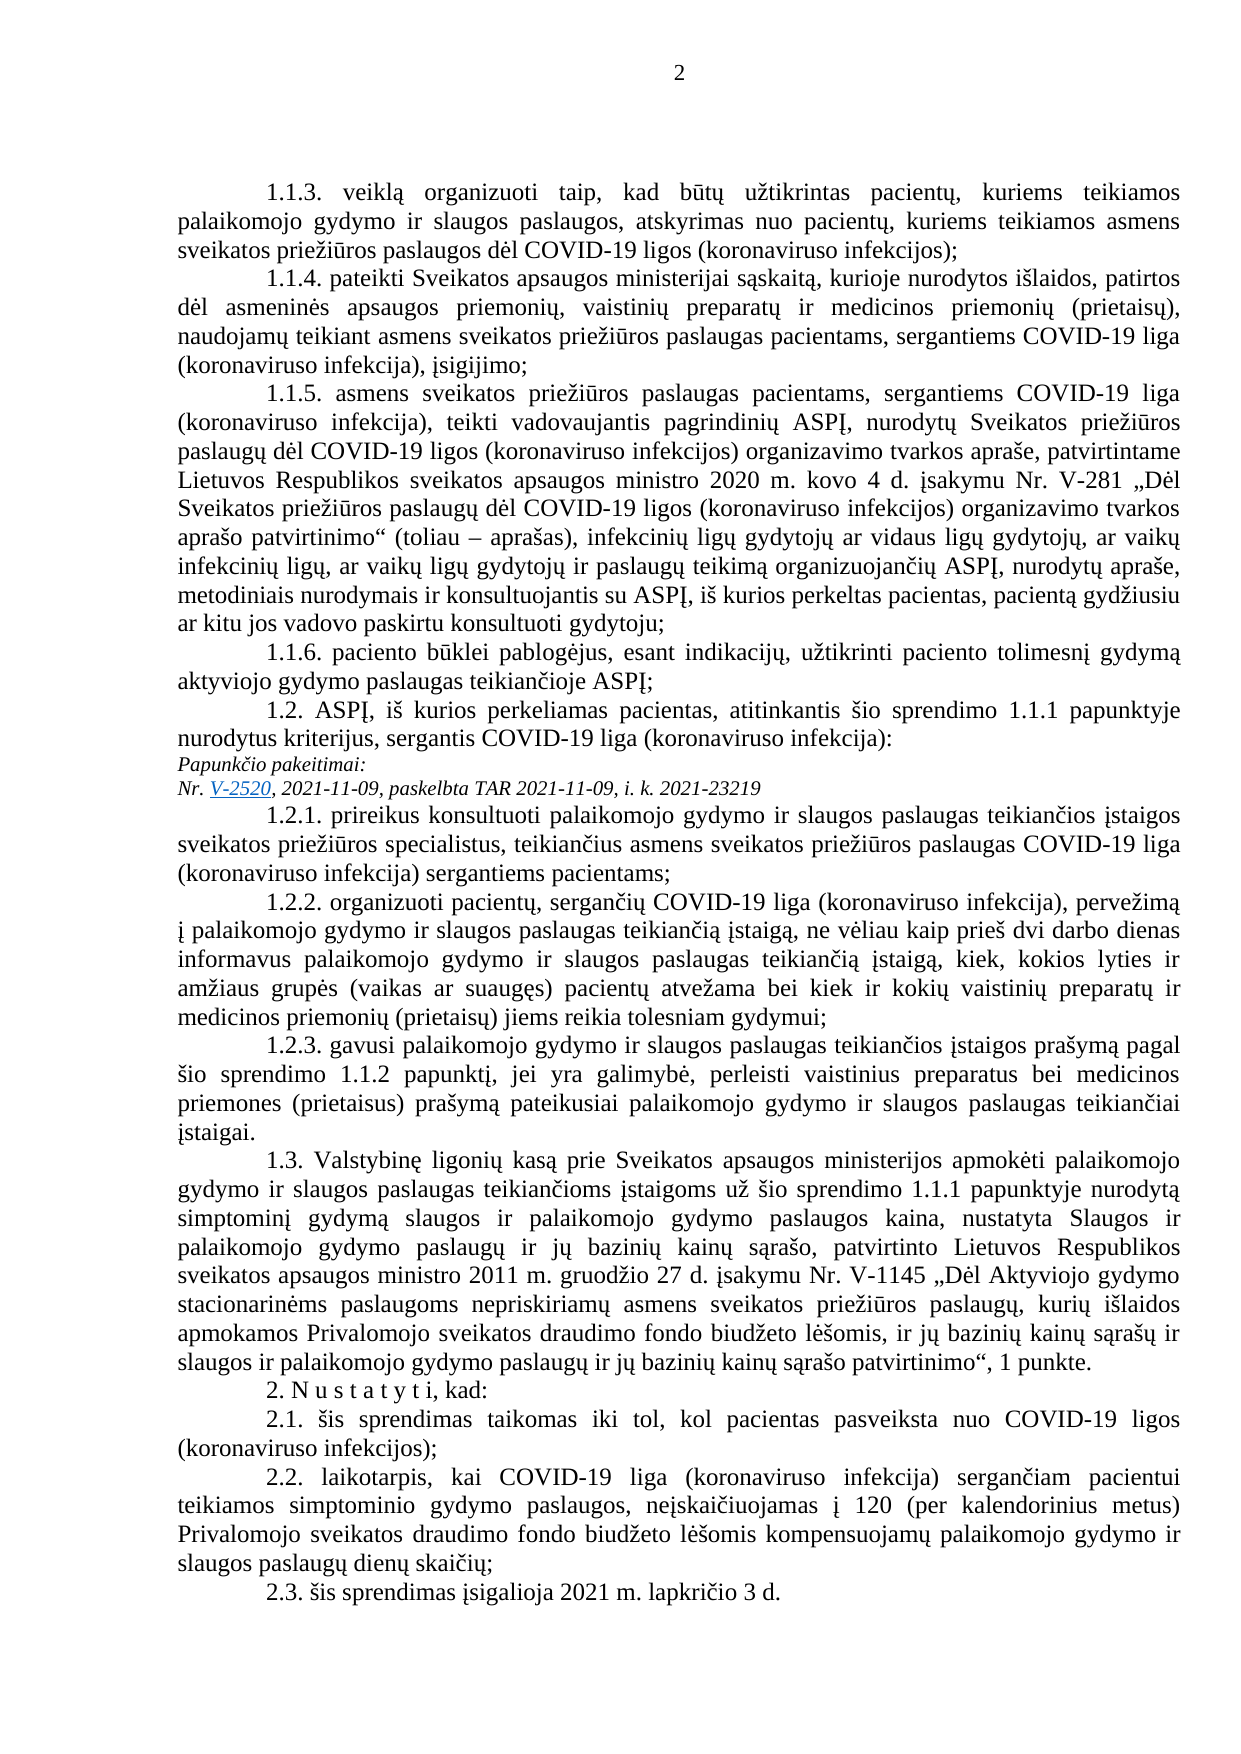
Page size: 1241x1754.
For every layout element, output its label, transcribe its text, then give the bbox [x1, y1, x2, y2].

text 1.1.6. paciento būklei pablogėjus, esant indikacijų, užtikrinti paciento tolimesnį gydymą aktyviojo gydymo paslaugas teikiančioje ASPĮ; [177, 637, 1181, 695]
text 2. N u s t a t y t i, kad: [177, 1375, 1181, 1404]
text 1.2. ASPĮ, iš kurios perkeliamas pacientas, atitinkantis šio sprendimo 1.1.1 papunktyje nurodytus kriterijus, sergantis COVID-19 liga (koronaviruso infekcija): [177, 695, 1181, 752]
text Papunkčio pakeitimai: [177, 752, 1181, 776]
text 1.1.4. pateikti Sveikatos apsaugos ministerijai sąskaitą, kurioje nurodytos išlaidos, patirtos dėl asmeninės apsaugos priemonių, vaistinių preparatų ir medicinos priemonių (prietaisų), naudojamų teikiant asmens sveikatos priežiūros paslaugas pacientams, sergantiems COVID-19 liga (koronaviruso infekcija), įsigijimo; [177, 263, 1181, 378]
text 1.2.1. prireikus konsultuoti palaikomojo gydymo ir slaugos paslaugas teikiančios įstaigos sveikatos priežiūros specialistus, teikiančius asmens sveikatos priežiūros paslaugas COVID-19 liga (koronaviruso infekcija) sergantiems pacientams; [177, 800, 1181, 887]
text Nr. V-2520, 2021-11-09, paskelbta TAR 2021-11-09, i. k. 2021-23219 [177, 776, 1181, 800]
text 2.1. šis sprendimas taikomas iki tol, kol pacientas pasveiksta nuo COVID-19 ligos (koronaviruso infekcijos); [177, 1404, 1181, 1462]
text 1.1.3. veiklą organizuoti taip, kad būtų užtikrintas pacientų, kuriems teikiamos palaikomojo gydymo ir slaugos paslaugos, atskyrimas nuo pacientų, kuriems teikiamos asmens sveikatos priežiūros paslaugos dėl COVID-19 ligos (koronaviruso infekcijos); [177, 177, 1181, 263]
text 1.2.2. organizuoti pacientų, sergančių COVID-19 liga (koronaviruso infekcija), pervežimą į palaikomojo gydymo ir slaugos paslaugas teikiančią įstaigą, ne vėliau kaip prieš dvi darbo dienas informavus palaikomojo gydymo ir slaugos paslaugas teikiančią įstaigą, kiek, kokios lyties ir amžiaus grupės (vaikas ar suaugęs) pacientų atvežama bei kiek ir kokių vaistinių preparatų ir medicinos priemonių (prietaisų) jiems reikia tolesniam gydymui; [177, 887, 1181, 1030]
text 1.1.5. asmens sveikatos priežiūros paslaugas pacientams, sergantiems COVID-19 liga (koronaviruso infekcija), teikti vadovaujantis pagrindinių ASPĮ, nurodytų Sveikatos priežiūros paslaugų dėl COVID-19 ligos (koronaviruso infekcijos) organizavimo tvarkos apraše, patvirtintame Lietuvos Respublikos sveikatos apsaugos ministro 2020 m. kovo 4 d. įsakymu Nr. V-281 „Dėl Sveikatos priežiūros paslaugų dėl COVID-19 ligos (koronaviruso infekcijos) organizavimo tvarkos aprašo patvirtinimo“ (toliau – aprašas), infekcinių ligų gydytojų ar vidaus ligų gydytojų, ar vaikų infekcinių ligų, ar vaikų ligų gydytojų ir paslaugų teikimą organizuojančių ASPĮ, nurodytų apraše, metodiniais nurodymais ir konsultuojantis su ASPĮ, iš kurios perkeltas pacientas, pacientą gydžiusiu ar kitu jos vadovo paskirtu konsultuoti gydytoju; [177, 378, 1181, 637]
text 2.2. laikotarpis, kai COVID-19 liga (koronaviruso infekcija) sergančiam pacientui teikiamos simptominio gydymo paslaugos, neįskaičiuojamas į 120 (per kalendorinius metus) Privalomojo sveikatos draudimo fondo biudžeto lėšomis kompensuojamų palaikomojo gydymo ir slaugos paslaugų dienų skaičių; [177, 1462, 1181, 1577]
text 1.3. Valstybinę ligonių kasą prie Sveikatos apsaugos ministerijos apmokėti palaikomojo gydymo ir slaugos paslaugas teikiančioms įstaigoms už šio sprendimo 1.1.1 papunktyje nurodytą simptominį gydymą slaugos ir palaikomojo gydymo paslaugos kaina, nustatyta Slaugos ir palaikomojo gydymo paslaugų ir jų bazinių kainų sąrašo, patvirtinto Lietuvos Respublikos sveikatos apsaugos ministro 2011 m. gruodžio 27 d. įsakymu Nr. V-1145 „Dėl Aktyviojo gydymo stacionarinėms paslaugoms nepriskiriamų asmens sveikatos priežiūros paslaugų, kurių išlaidos apmokamos Privalomojo sveikatos draudimo fondo biudžeto lėšomis, ir jų bazinių kainų sąrašų ir slaugos ir palaikomojo gydymo paslaugų ir jų bazinių kainų sąrašo patvirtinimo“, 1 punkte. [177, 1145, 1181, 1375]
text 2.3. šis sprendimas įsigalioja 2021 m. lapkričio 3 d. [177, 1577, 1181, 1605]
text 1.2.3. gavusi palaikomojo gydymo ir slaugos paslaugas teikiančios įstaigos prašymą pagal šio sprendimo 1.1.2 papunktį, jei yra galimybė, perleisti vaistinius preparatus bei medicinos priemones (prietaisus) prašymą pateikusiai palaikomojo gydymo ir slaugos paslaugas teikiančiai įstaigai. [177, 1030, 1181, 1145]
